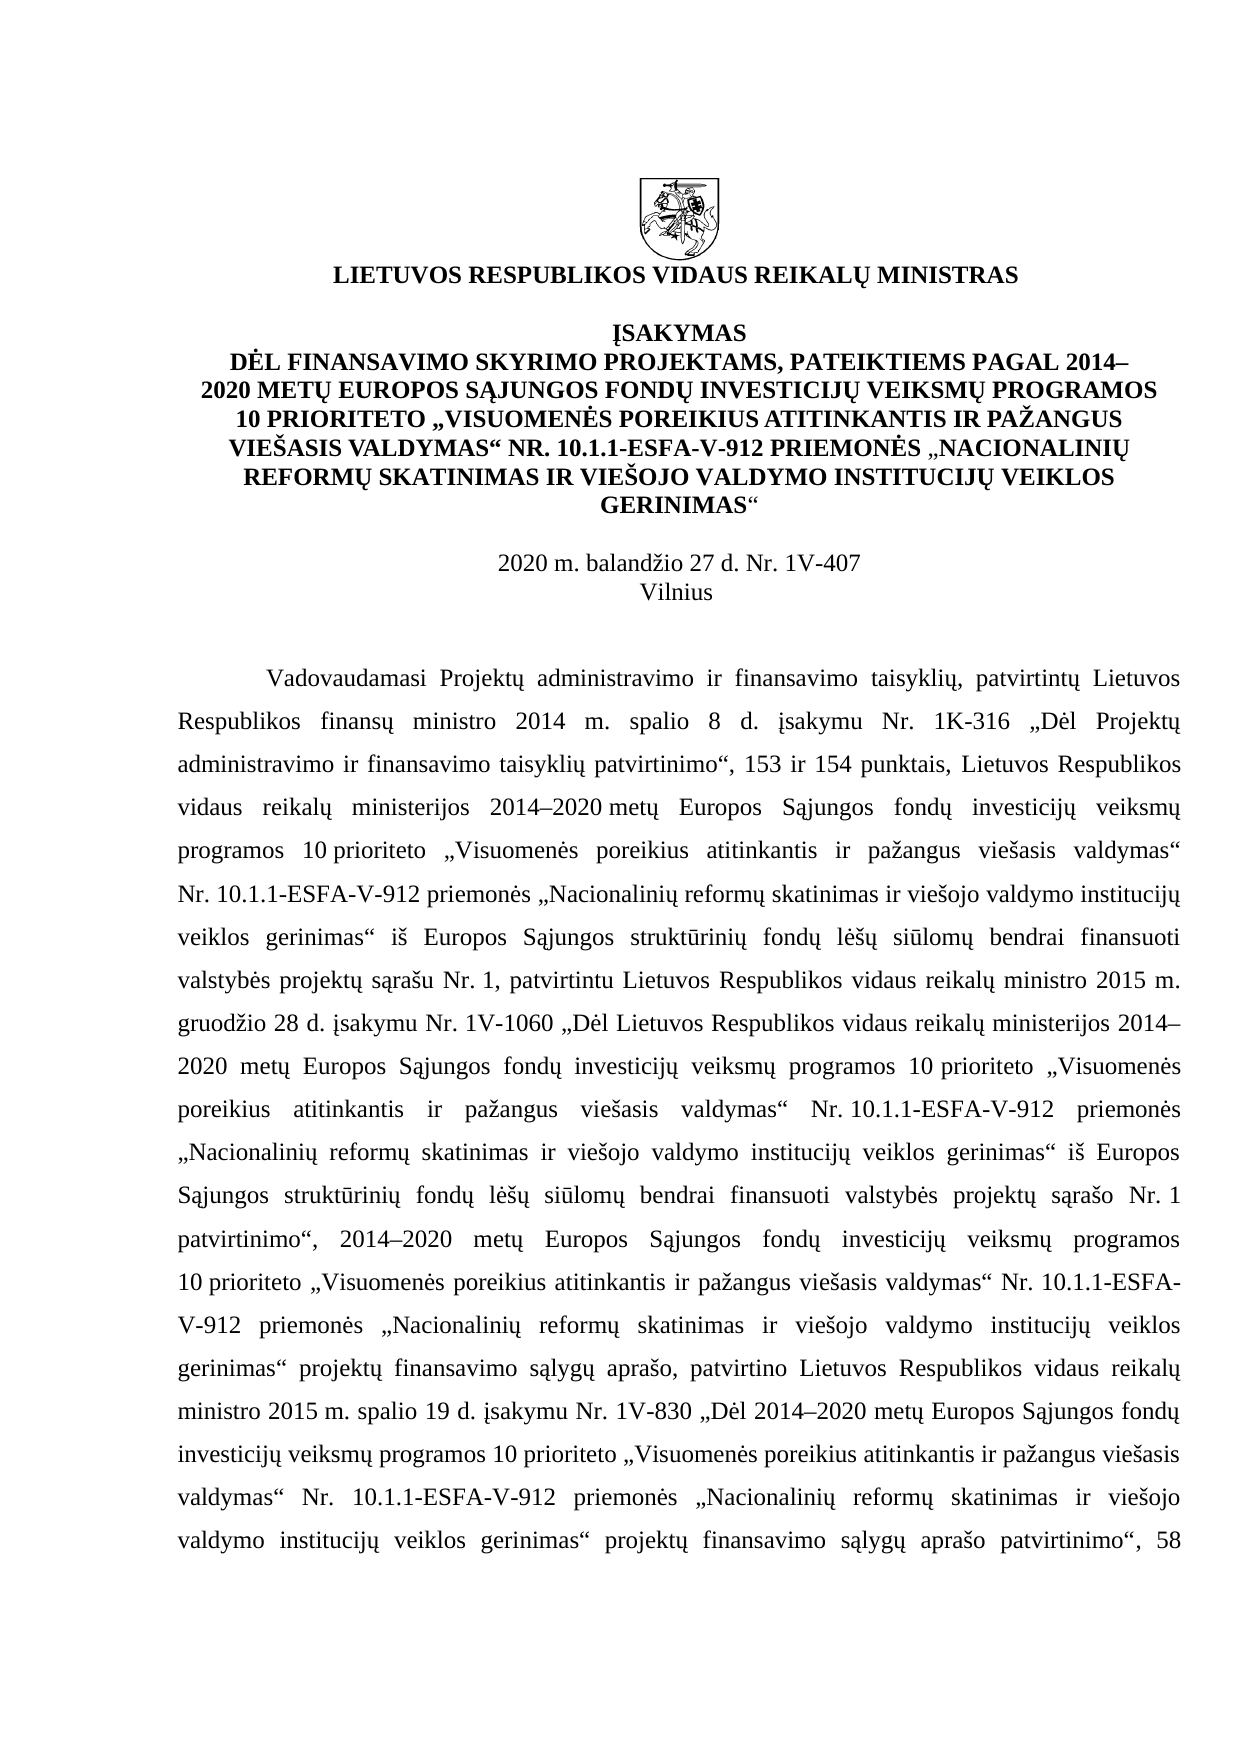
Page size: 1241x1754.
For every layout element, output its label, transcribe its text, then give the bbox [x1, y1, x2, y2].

text LIETUVOS RESPUBLIKOS VIDAUS REIKALŲ MINISTRAS [177, 261, 1181, 289]
text DĖL FINANSAVIMO SKYRIMO PROJEKTAMS, PATEIKTIEMS PAGAL 2014–2020 METŲ EUROPOS SĄJUNGOS FONDŲ INVESTICIJŲ VEIKSMŲ PROGRAMOS 10 PRIORITETO „VISUOMENĖS POREIKIUS ATITINKANTIS IR PAŽANGUS VIEŠASIS VALDYMAS“ NR. 10.1.1-ESFA-V-912 PRIEMONĖS „NACIONALINIŲ REFORMŲ SKATINIMAS IR VIEŠOJO VALDYMO INSTITUCIJŲ VEIKLOS GERINIMAS“ [177, 347, 1181, 519]
text Vilnius [177, 577, 1181, 606]
text 2020 m. balandžio 27 d. Nr. 1V-407 [177, 548, 1181, 577]
text Vadovaudamasi Projektų administravimo ir finansavimo taisyklių, patvirtintų Lietuvos Respublikos finansų ministro 2014 m. spalio 8 d. įsakymu Nr. 1K-316 „Dėl Projektų administravimo ir finansavimo taisyklių patvirtinimo“, 153 ir 154 punktais, Lietuvos Respublikos vidaus reikalų ministerijos 2014–2020 metų Europos Sąjungos fondų investicijų veiksmų programos 10 prioriteto „Visuomenės poreikius atitinkantis ir pažangus viešasis valdymas“ Nr. 10.1.1-ESFA-V-912 priemonės „Nacionalinių reformų skatinimas ir viešojo valdymo institucijų veiklos gerinimas“ iš Europos Sąjungos struktūrinių fondų lėšų siūlomų bendrai finansuoti valstybės projektų sąrašu Nr. 1, patvirtintu Lietuvos Respublikos vidaus reikalų ministro 2015 m. gruodžio 28 d. įsakymu Nr. 1V-1060 „Dėl Lietuvos Respublikos vidaus reikalų ministerijos 2014–2020 metų Europos Sąjungos fondų investicijų veiksmų programos 10 prioriteto „Visuomenės poreikius atitinkantis ir pažangus viešasis valdymas“ Nr. 10.1.1-ESFA-V-912 priemonės „Nacionalinių reformų skatinimas ir viešojo valdymo institucijų veiklos gerinimas“ iš Europos Sąjungos struktūrinių fondų lėšų siūlomų bendrai finansuoti valstybės projektų sąrašo Nr. 1 patvirtinimo“, 2014–2020 metų Europos Sąjungos fondų investicijų veiksmų programos 10 prioriteto „Visuomenės poreikius atitinkantis ir pažangus viešasis valdymas“ Nr. 10.1.1-ESFA-V-912 priemonės „Nacionalinių reformų skatinimas ir viešojo valdymo institucijų veiklos gerinimas“ projektų finansavimo sąlygų aprašo, patvirtino Lietuvos Respublikos vidaus reikalų ministro 2015 m. spalio 19 d. įsakymu Nr. 1V-830 „Dėl 2014–2020 metų Europos Sąjungos fondų investicijų veiksmų programos 10 prioriteto „Visuomenės poreikius atitinkantis ir pažangus viešasis valdymas“ Nr. 10.1.1-ESFA-V-912 priemonės „Nacionalinių reformų skatinimas ir viešojo valdymo institucijų veiklos gerinimas“ projektų finansavimo sąlygų aprašo patvirtinimo“, 58 [177, 663, 1181, 1554]
text ĮSAKYMAS [177, 318, 1181, 347]
